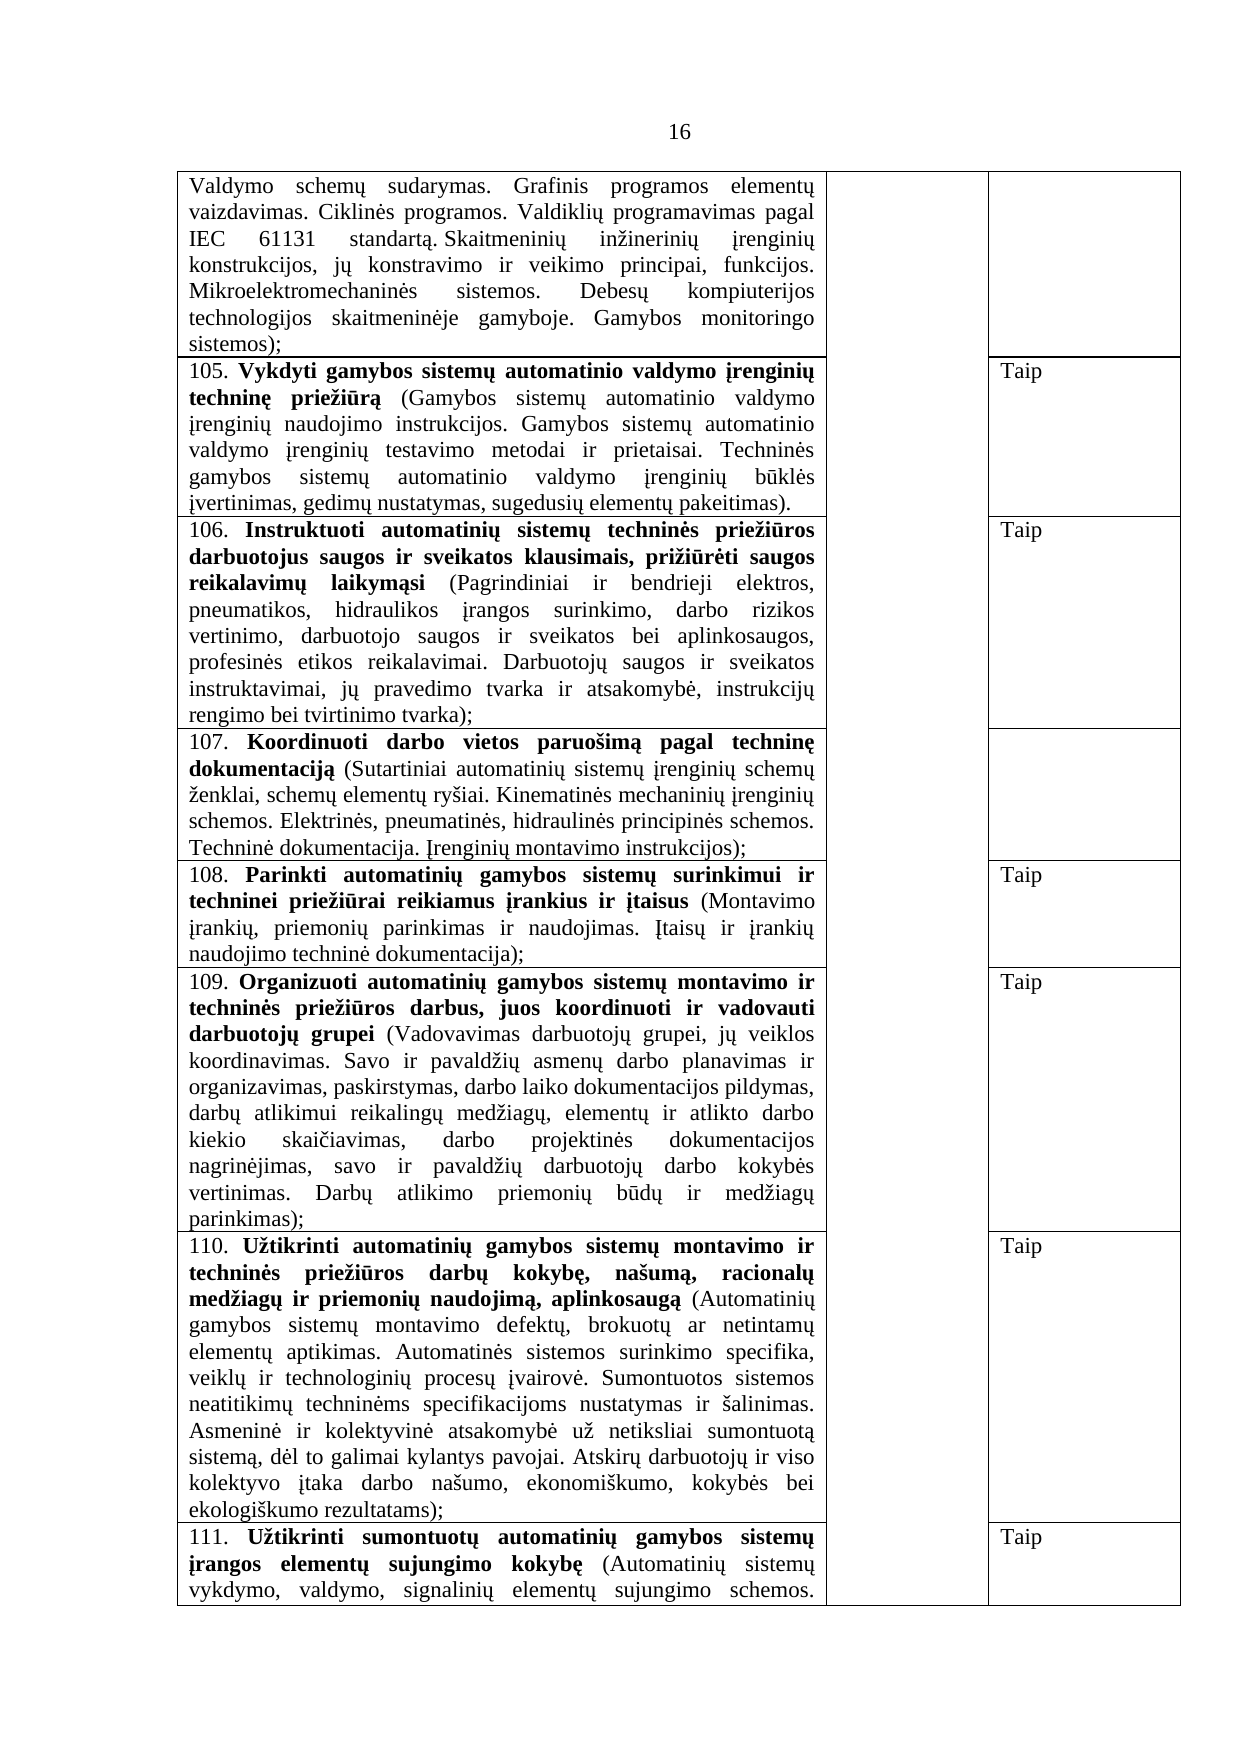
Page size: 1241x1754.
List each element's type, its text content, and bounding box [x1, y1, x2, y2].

table_cell 107. Koordinuoti darbo vietos paruošimą pagal techninę dokumentaciją (Sutartiniai automatinių sistemų įrenginių schemų ženklai, schemų elementų ryšiai. Kinematinės mechaninių įrenginių schemos. Elektrinės, pneumatinės, hidraulinės principinės schemos. Techninė dokumentacija. Įrenginių montavimo instrukcijos); [178, 729, 826, 860]
table_cell [989, 729, 1180, 860]
table_cell 111. Užtikrinti sumontuotų automatinių gamybos sistemų įrangos elementų sujungimo kokybę (Automatinių sistemų vykdymo, valdymo, signalinių elementų sujungimo schemos. [178, 1523, 826, 1605]
table_cell Taip [989, 358, 1180, 516]
table_cell 105. Vykdyti gamybos sistemų automatinio valdymo įrenginių techninę priežiūrą (Gamybos sistemų automatinio valdymo įrenginių naudojimo instrukcijos. Gamybos sistemų automatinio valdymo įrenginių testavimo metodai ir prietaisai. Techninės gamybos sistemų automatinio valdymo įrenginių būklės įvertinimas, gedimų nustatymas, sugedusių elementų pakeitimas). [178, 358, 826, 516]
table_cell 110. Užtikrinti automatinių gamybos sistemų montavimo ir techninės priežiūros darbų kokybę, našumą, racionalų medžiagų ir priemonių naudojimą, aplinkosaugą (Automatinių gamybos sistemų montavimo defektų, brokuotų ar netintamų elementų aptikimas. Automatinės sistemos surinkimo specifika, veiklų ir technologinių procesų įvairovė. Sumontuotos sistemos neatitikimų techninėms specifikacijoms nustatymas ir šalinimas. Asmeninė ir kolektyvinė atsakomybė už netiksliai sumontuotą sistemą, dėl to galimai kylantys pavojai. Atskirų darbuotojų ir viso kolektyvo įtaka darbo našumo, ekonomiškumo, kokybės bei ekologiškumo rezultatams); [178, 1232, 826, 1522]
table_cell 109. Organizuoti automatinių gamybos sistemų montavimo ir techninės priežiūros darbus, juos koordinuoti ir vadovauti darbuotojų grupei (Vadovavimas darbuotojų grupei, jų veiklos koordinavimas. Savo ir pavaldžių asmenų darbo planavimas ir organizavimas, paskirstymas, darbo laiko dokumentacijos pildymas, darbų atlikimui reikalingų medžiagų, elementų ir atlikto darbo kiekio skaičiavimas, darbo projektinės dokumentacijos nagrinėjimas, savo ir pavaldžių darbuotojų darbo kokybės vertinimas. Darbų atlikimo priemonių būdų ir medžiagų parinkimas); [178, 968, 826, 1231]
table_cell Valdymo schemų sudarymas. Grafinis programos elementų vaizdavimas. Ciklinės programos. Valdiklių programavimas pagal IEC 61131 standartą. Skaitmeninių inžinerinių įrenginių konstrukcijos, jų konstravimo ir veikimo principai, funkcijos. Mikroelektromechaninės sistemos. Debesų kompiuterijos technologijos skaitmeninėje gamyboje. Gamybos monitoringo sistemos); [178, 172, 826, 356]
table_cell Taip [989, 968, 1180, 1231]
table_cell [827, 172, 988, 1605]
table_cell 106. Instruktuoti automatinių sistemų techninės priežiūros darbuotojus saugos ir sveikatos klausimais, prižiūrėti saugos reikalavimų laikymąsi (Pagrindiniai ir bendrieji elektros, pneumatikos, hidraulikos įrangos surinkimo, darbo rizikos vertinimo, darbuotojo saugos ir sveikatos bei aplinkosaugos, profesinės etikos reikalavimai. Darbuotojų saugos ir sveikatos instruktavimai, jų pravedimo tvarka ir atsakomybė, instrukcijų rengimo bei tvirtinimo tvarka); [178, 517, 826, 727]
table_cell 108. Parinkti automatinių gamybos sistemų surinkimui ir techninei priežiūrai reikiamus įrankius ir įtaisus (Montavimo įrankių, priemonių parinkimas ir naudojimas. Įtaisų ir įrankių naudojimo techninė dokumentacija); [178, 861, 826, 967]
table_cell Taip [989, 861, 1180, 967]
table_cell Taip [989, 517, 1180, 727]
table_cell [989, 172, 1180, 356]
table_cell Taip [989, 1232, 1180, 1522]
table_cell Taip [989, 1523, 1180, 1605]
